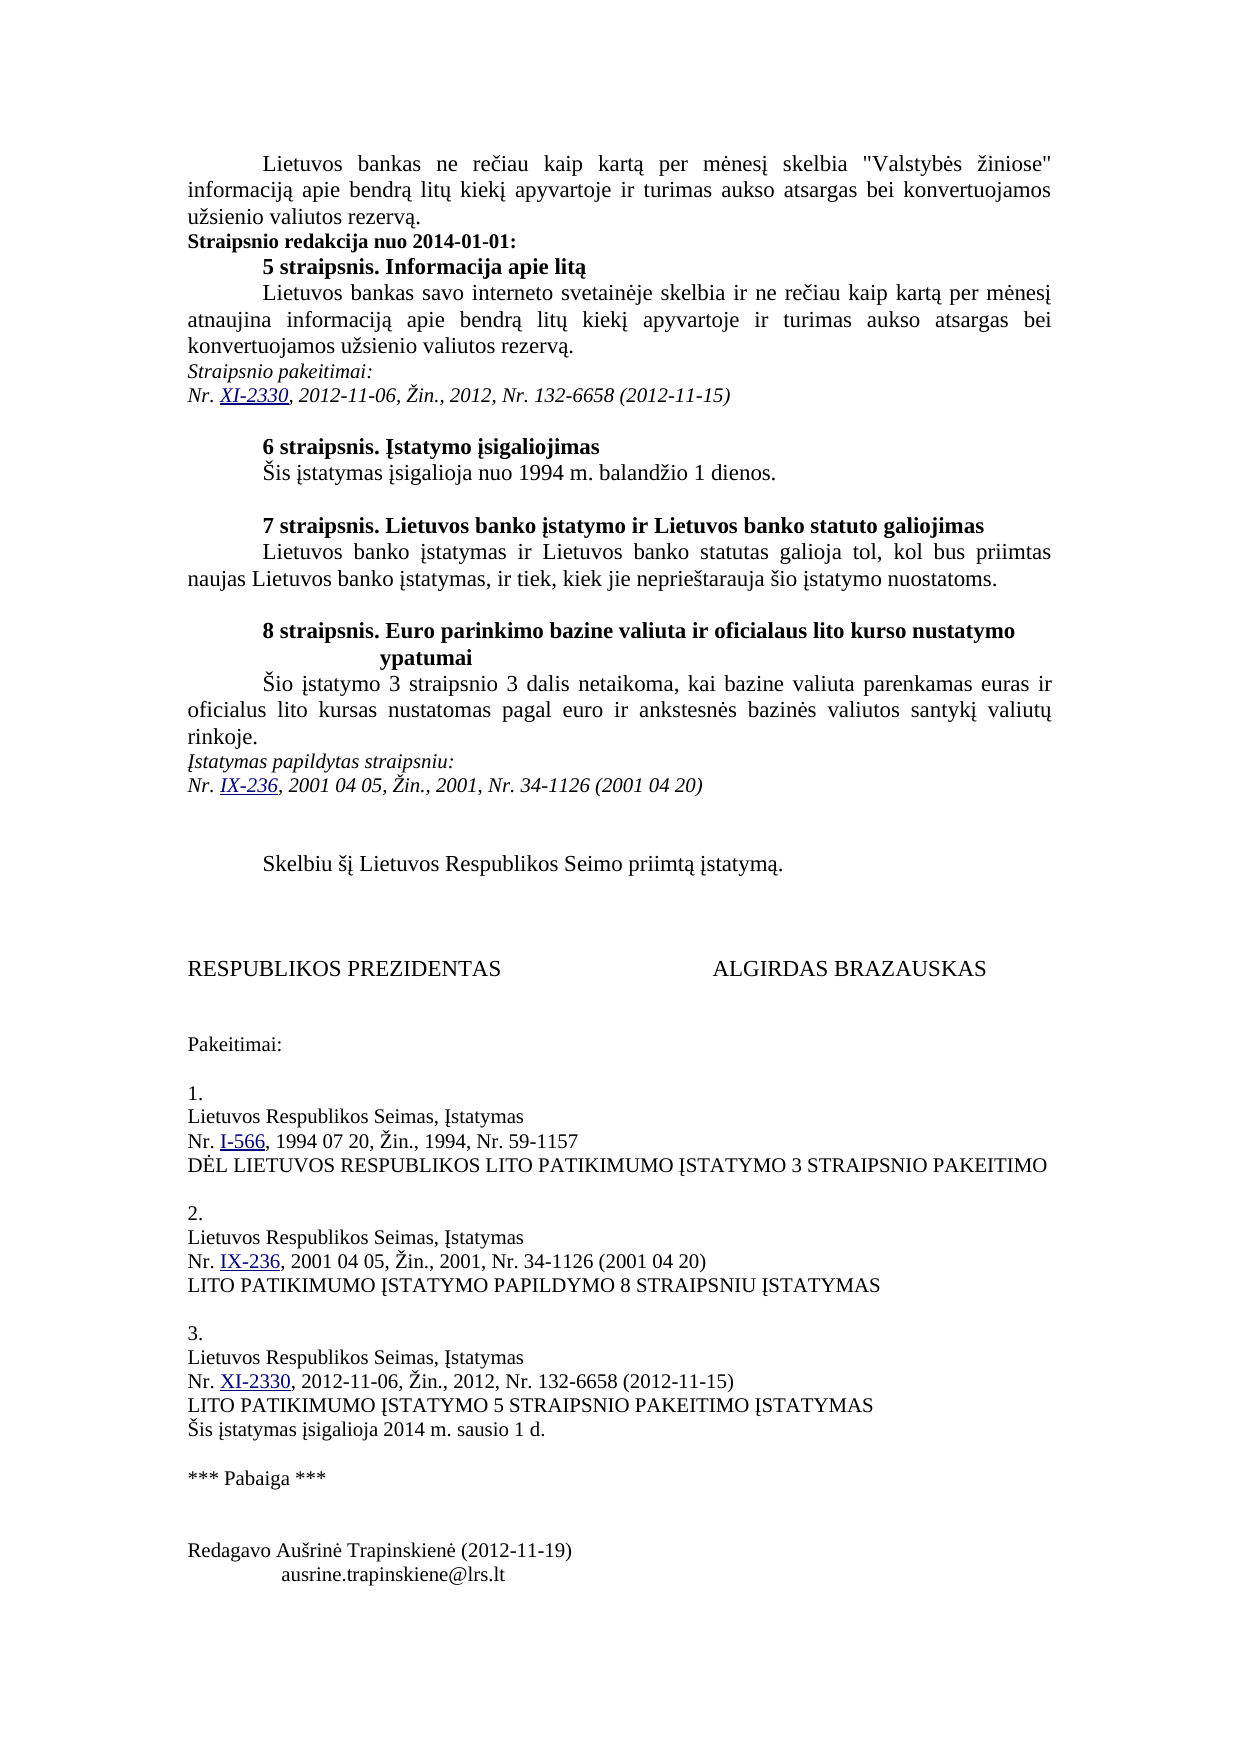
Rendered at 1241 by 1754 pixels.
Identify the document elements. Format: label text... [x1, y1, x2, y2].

text Nr. XI-2330, 2012-11-06, Žin., 2012, Nr. 132-6658 (2012-11-15) [187, 383, 1053, 407]
text ausrine.trapinskiene@lrs.lt [187, 1562, 1053, 1586]
text Nr. I-566, 1994 07 20, Žin., 1994, Nr. 59-1157 [187, 1128, 1053, 1153]
text Įstatymas papildytas straipsniu: [187, 749, 1053, 773]
text Lietuvos banko įstatymas ir Lietuvos banko statutas galioja tol, kol bus priimtas naujas Lietuvos banko įstatymas, ir tiek, kiek jie neprieštarauja šio įstatymo nuostatoms. [187, 538, 1053, 591]
text Šis įstatymas įsigalioja 2014 m. sausio 1 d. [187, 1417, 1053, 1441]
text 2. [187, 1201, 1053, 1225]
text *** Pabaiga *** [187, 1465, 1053, 1489]
text Straipsnio redakcija nuo 2014-01-01: [187, 229, 1053, 253]
text Straipsnio pakeitimai: [187, 358, 1053, 383]
text 6 straipsnis. Įstatymo įsigaliojimas [187, 433, 1053, 459]
text 3. [187, 1321, 1053, 1345]
text RESPUBLIKOS PREZIDENTAS ALGIRDAS BRAZAUSKAS [187, 956, 1053, 982]
text Lietuvos Respublikos Seimas, Įstatymas [187, 1345, 1053, 1369]
text 1. [187, 1080, 1053, 1104]
text Šio įstatymo 3 straipsnio 3 dalis netaikoma, kai bazine valiuta parenkamas euras ir oficialus lito kursas nustatomas pagal euro ir ankstesnės bazinės valiutos santykį valiutų rinkoje. [187, 670, 1053, 749]
text Nr. XI-2330, 2012-11-06, Žin., 2012, Nr. 132-6658 (2012-11-15) [187, 1369, 1053, 1393]
text Lietuvos Respublikos Seimas, Įstatymas [187, 1225, 1053, 1249]
text Lietuvos Respublikos Seimas, Įstatymas [187, 1104, 1053, 1128]
text Nr. IX-236, 2001 04 05, Žin., 2001, Nr. 34-1126 (2001 04 20) [187, 1249, 1053, 1273]
text Skelbiu šį Lietuvos Respublikos Seimo priimtą įstatymą. [187, 850, 1053, 876]
text Lietuvos bankas ne rečiau kaip kartą per mėnesį skelbia "Valstybės žiniose" informaciją apie bendrą litų kiekį apyvartoje ir turimas aukso atsargas bei konvertuojamos užsienio valiutos rezervą. [187, 150, 1053, 229]
text Redagavo Aušrinė Trapinskienė (2012-11-19) [187, 1538, 1053, 1562]
text 5 straipsnis. Informacija apie litą [187, 253, 1053, 279]
text DĖL LIETUVOS RESPUBLIKOS LITO PATIKIMUMO ĮSTATYMO 3 STRAIPSNIO PAKEITIMO [187, 1153, 1053, 1177]
text LITO PATIKIMUMO ĮSTATYMO 5 STRAIPSNIO PAKEITIMO ĮSTATYMAS [187, 1393, 1053, 1417]
text ypatumai [379, 644, 1053, 670]
text Nr. IX-236, 2001 04 05, Žin., 2001, Nr. 34-1126 (2001 04 20) [187, 773, 1053, 797]
text 8 straipsnis. Euro parinkimo bazine valiuta ir oficialaus lito kurso nustatymo [262, 617, 1053, 644]
text Šis įstatymas įsigalioja nuo 1994 m. balandžio 1 dienos. [187, 459, 1053, 486]
text 7 straipsnis. Lietuvos banko įstatymo ir Lietuvos banko statuto galiojimas [187, 512, 1053, 538]
text Lietuvos bankas savo interneto svetainėje skelbia ir ne rečiau kaip kartą per mėnesį atnaujina informaciją apie bendrą litų kiekį apyvartoje ir turimas aukso atsargas bei konvertuojamos užsienio valiutos rezervą. [187, 279, 1053, 358]
text Pakeitimai: [187, 1032, 1053, 1056]
text LITO PATIKIMUMO ĮSTATYMO PAPILDYMO 8 STRAIPSNIU ĮSTATYMAS [187, 1273, 1053, 1297]
